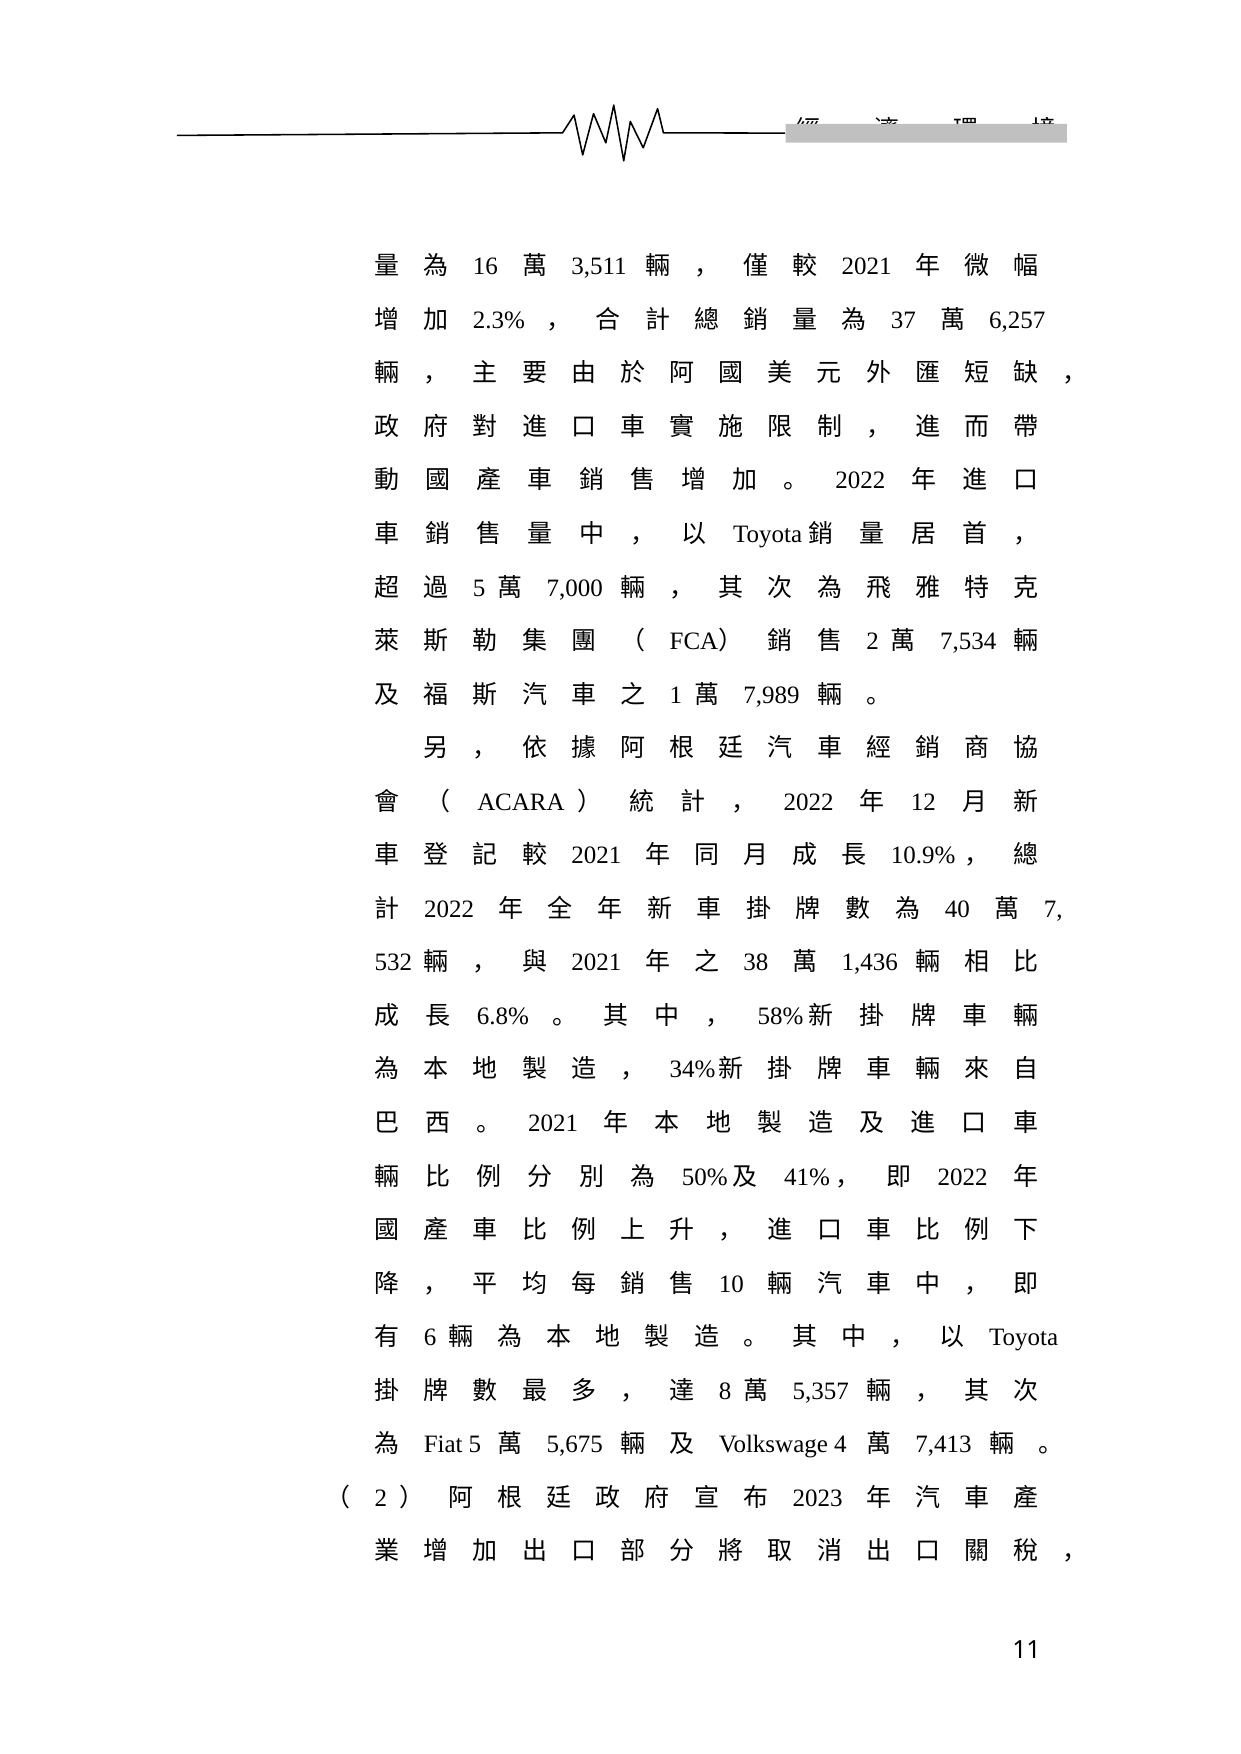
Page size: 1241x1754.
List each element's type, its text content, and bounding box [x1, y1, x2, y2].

text 另，依據阿根廷汽車經銷商協會（ACARA）統計，2022年12月新車登記較2021年同月成長10.9%，總計2022年全年新車掛牌數為40萬7,532輛，與2021年之38萬1,436輛相比成長6.8%。其中，58%新掛牌車輛為本地製造，34%新掛牌車輛來自巴西。2021年本地製造及進口車輛比例分別為50%及41%，即2022年國產車比例上升，進口車比例下降，平均每銷售10輛汽車中，即有6輛為本地製造。其中，以Toyota掛牌數最多，達8萬5,357輛，其次為Fiat 5萬5,675輛及Volkswage 4萬7,413輛。 [362, 719, 1063, 1469]
text （2）阿根廷政府宣布2023年汽車產業增加出口部分將取消出口關稅，以促進阿國汽車外銷：阿根廷經濟部長Sergio Massa於本（2023）年1月5日宣布，針對阿國汽車及相關零配件產業將延長出口優惠措施，本年新增出口部分將不課徵出口關稅，盼藉此促進汽車產業持續外銷，預計今年汽車業產量及出口成長將介於10%至15%之間。 [301, 1469, 1063, 1576]
text （1）2022年阿根廷汽車銷售概況：依據阿根廷汽車製造工業同業公會（ADEFA）報告，2022年阿國共生產53萬6,893輛汽車及輕型貨車，較2021年之43萬4,753輛成長23.5%；2023年1月阿國合計生產2萬7,184輛汽車及輕型貨車，較2022年同月產量增加8,533輛，成長45.8%。2022年阿根廷車輛出口達32萬2,286輛，與2021年25萬9,287輛相比成長24.3%，2023年1月出口1萬1,358輛，較2022年同月增加2,060輛，成長22.2%。主要出口市場為巴西，占總出口62.8%，其次為中美洲（10.1%）、哥倫比亞（6.3%）、智利（6.2%）、秘魯（5.5%）及墨西哥（2.4%）。2022年阿根廷國產車銷售達21萬2,746輛，較2021年成長22%，進口車銷量為16萬3,511輛，僅較2021年微幅增加2.3%，合計總銷量為37萬6,257輛，主要由於阿國美元外匯短缺，政府對進口車實施限制，進而帶動國產車銷售增加。2022年進口車銷售量中，以Toyota銷量居首，超過5萬7,000輛，其次為飛雅特克萊斯勒集團（FCA）銷售2萬7,534輛及福斯汽車之1萬7,989輛。 [301, 237, 1063, 719]
